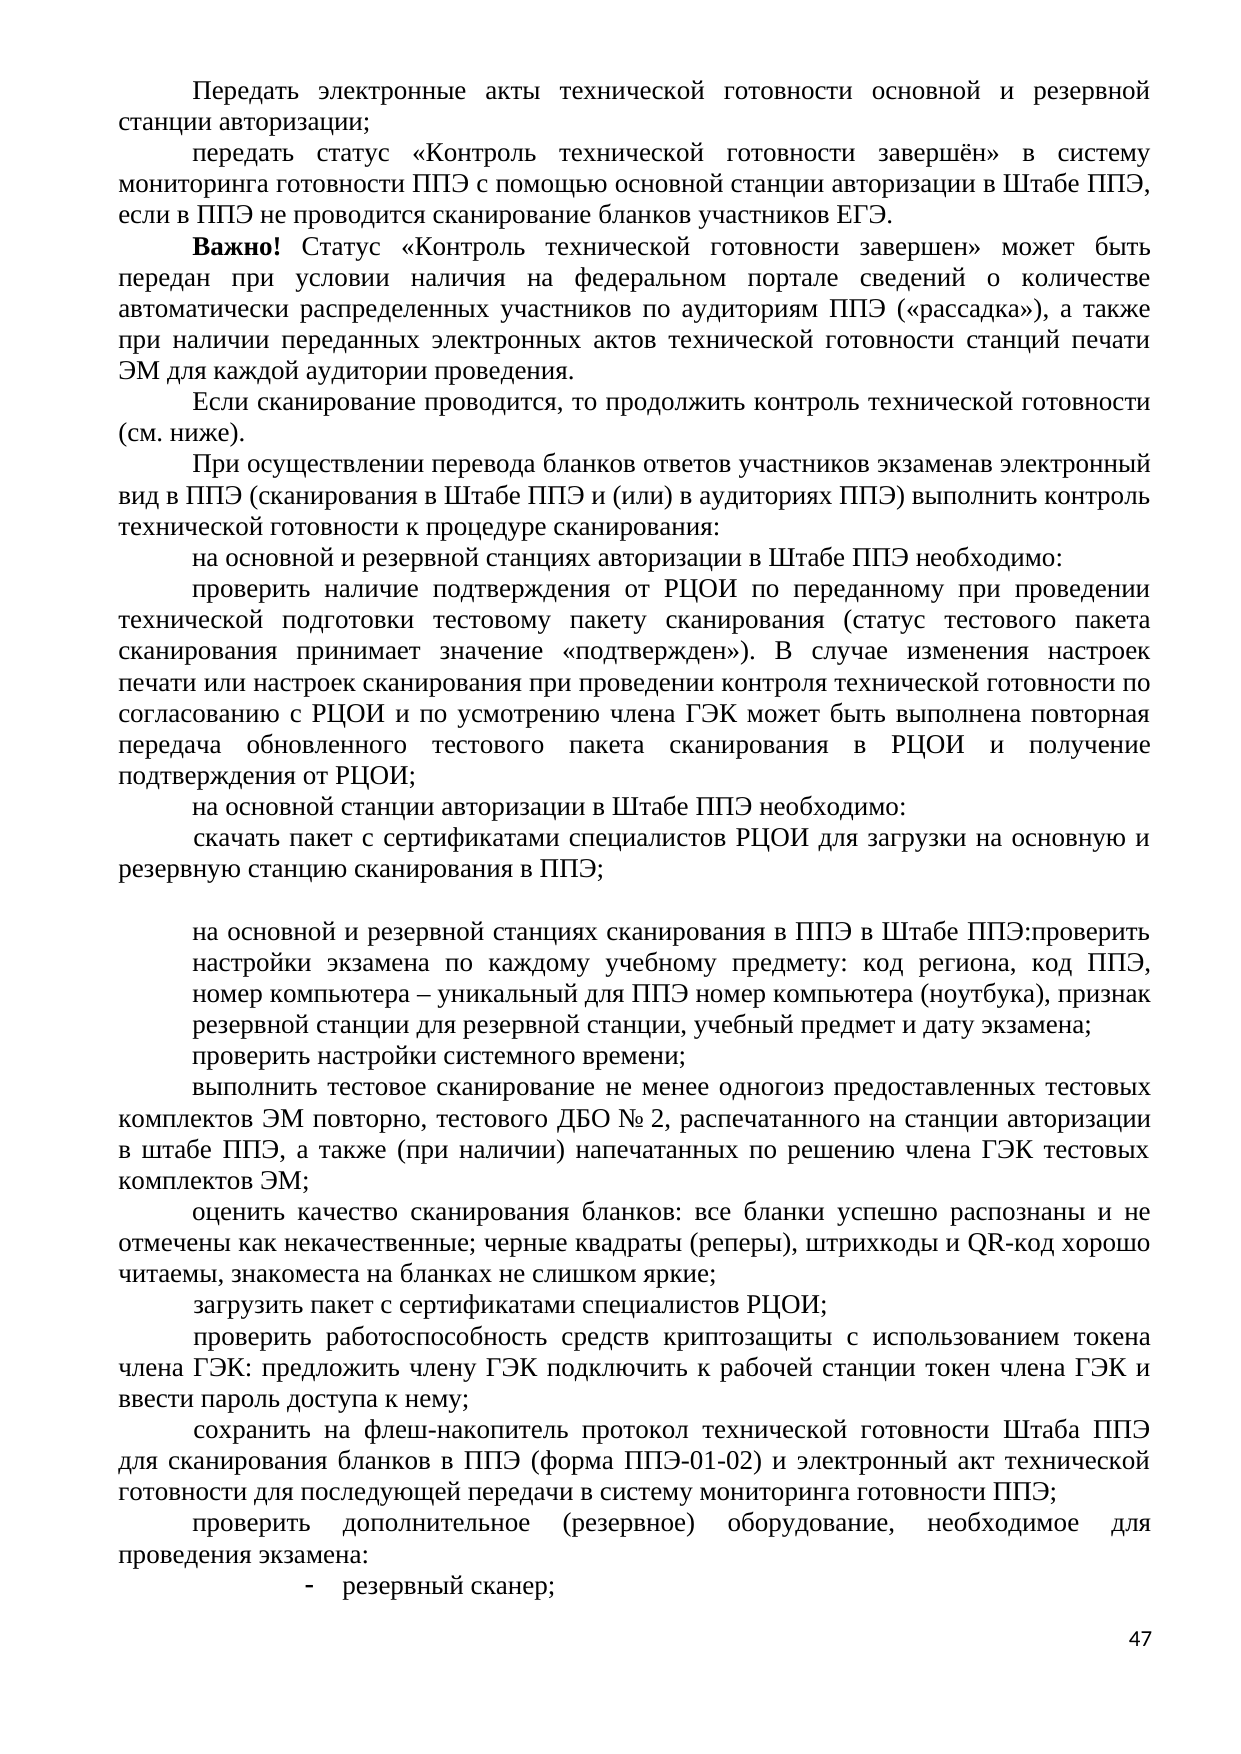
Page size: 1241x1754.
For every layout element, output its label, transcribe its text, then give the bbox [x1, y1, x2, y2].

text проверить работоспособность средств криптозащиты с использованием токена члена ГЭК: предложить члену ГЭК подключить к рабочей станции токен члена ГЭК и ввести пароль доступа к нему; [118, 1320, 1152, 1413]
text на основной станции авторизации в Штабе ППЭ необходимо: [118, 790, 1152, 821]
text проверить наличие подтверждения от РЦОИ по переданному при проведении технической подготовки тестовому пакету сканирования (статус тестового пакета сканирования принимает значение «подтвержден»). В случае изменения настроек печати или настроек сканирования при проведении контроля технической готовности по согласованию с РЦОИ и по усмотрению члена ГЭК может быть выполнена повторная передача обновленного тестового пакета сканирования в РЦОИ и получение подтверждения от РЦОИ; [118, 572, 1152, 790]
text Важно! Статус «Контроль технической готовности завершен» может быть передан при условии наличия на федеральном портале сведений о количестве автоматически распределенных участников по аудиториям ППЭ («рассадка»), а также при наличии переданных электронных актов технической готовности станций печати ЭМ для каждой аудитории проведения. [118, 229, 1152, 385]
text При осуществлении перевода бланков ответов участников экзаменав электронный вид в ППЭ (сканирования в Штабе ППЭ и (или) в аудиториях ППЭ) выполнить контроль технической готовности к процедуре сканирования: [118, 448, 1152, 541]
text передать статус «Контроль технической готовности завершён» в систему мониторинга готовности ППЭ с помощью основной станции авторизации в Штабе ППЭ, если в ППЭ не проводится сканирование бланков участников ЕГЭ. [118, 136, 1152, 229]
list резервный сканер; [231, 1569, 1152, 1600]
text проверить настройки системного времени; [118, 1039, 1152, 1071]
text сохранить на флеш-накопитель протокол технической готовности Штаба ППЭ для сканирования бланков в ППЭ (форма ППЭ-01-02) и электронный акт технической готовности для последующей передачи в систему мониторинга готовности ППЭ; [118, 1413, 1152, 1507]
text на основной и резервной станциях сканирования в ППЭ в Штабе ППЭ:проверить настройки экзамена по каждому учебному предмету: код региона, код ППЭ, номер компьютера – уникальный для ППЭ номер компьютера (ноутбука), признак резервной станции для резервной станции, учебный предмет и дату экзамена; [192, 915, 1152, 1039]
text загрузить пакет с сертификатами специалистов РЦОИ; [118, 1288, 1152, 1320]
text выполнить тестовое сканирование не менее одногоиз предоставленных тестовых комплектов ЭМ повторно, тестового ДБО № 2, распечатанного на станции авторизации в штабе ППЭ, а также (при наличии) напечатанных по решению члена ГЭК тестовых комплектов ЭМ; [118, 1071, 1152, 1195]
text проверить дополнительное (резервное) оборудование, необходимое для проведения экзамена: [118, 1507, 1152, 1569]
text Если сканирование проводится, то продолжить контроль технической готовности (см. ниже). [118, 385, 1152, 448]
text на основной и резервной станциях авторизации в Штабе ППЭ необходимо: [118, 541, 1152, 572]
text скачать пакет с сертификатами специалистов РЦОИ для загрузки на основную и резервную станцию сканирования в ППЭ; [118, 821, 1152, 884]
text оценить качество сканирования бланков: все бланки успешно распознаны и не отмечены как некачественные; черные квадраты (реперы), штрихкоды и QR-код хорошо читаемы, знакоместа на бланках не слишком яркие; [118, 1195, 1152, 1288]
text Передать электронные акты технической готовности основной и резервной станции авторизации; [118, 74, 1152, 136]
